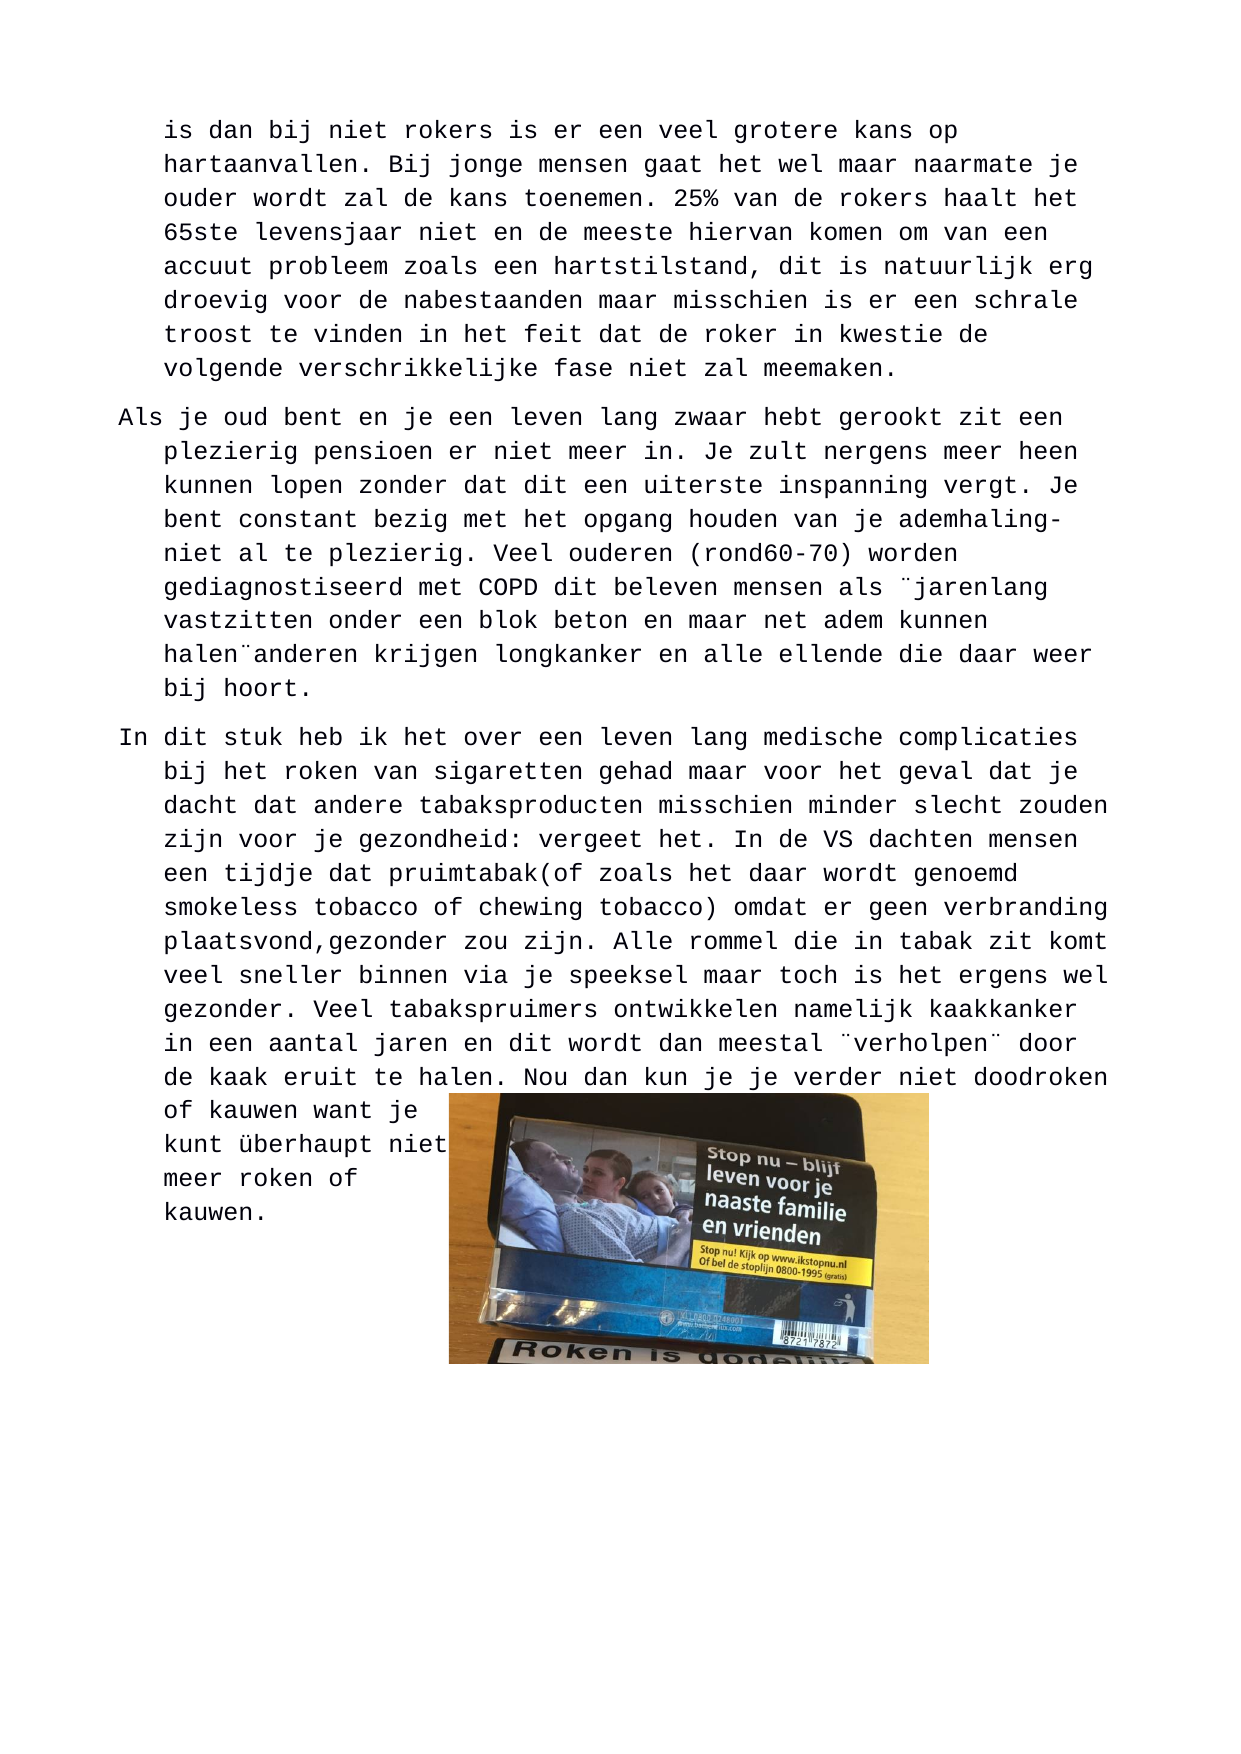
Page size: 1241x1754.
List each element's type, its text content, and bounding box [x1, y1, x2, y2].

picture [448, 1093, 929, 1364]
list is dan bij niet rokers is er een veel grotere kans op hartaanvallen. Bij jonge mensen gaat het wel maar naarmate je ouder wordt zal de kans toenemen. 25% van de rokers haalt het 65ste levensjaar niet en de meeste hiervan komen om van een accuut probleem zoals een hartstilstand, dit is natuurlijk erg droevig voor de nabestaanden maar misschien is er een schrale troost te vinden in het feit dat de roker in kwestie de volgende verschrikkelijke fase niet zal meemaken. [118, 118, 1122, 384]
list In dit stuk heb ik het over een leven lang medische complicaties bij het roken van sigaretten gehad maar voor het geval dat je dacht dat andere tabaksproducten misschien minder slecht zouden zijn voor je gezondheid: vergeet het. In de VS dachten mensen een tijdje dat pruimtabak(of zoals het daar wordt genoemd smokeless tobacco of chewing tobacco) omdat er geen verbranding plaatsvond,gezonder zou zijn. Alle rommel die in tabak zit komt veel sneller binnen via je speeksel maar toch is het ergens wel gezonder. Veel tabakspruimers ontwikkelen namelijk kaakkanker in een aantal jaren en dit wordt dan meestal ¨verholpen¨ door de kaak eruit te halen. Nou dan kun je je verder niet doodroken of kauwen want je kunt überhaupt niet meer roken of kauwen. [118, 724, 1122, 1228]
list Als je oud bent en je een leven lang zwaar hebt gerookt zit een plezierig pensioen er niet meer in. Je zult nergens meer heen kunnen lopen zonder dat dit een uiterste inspanning vergt. Je bent constant bezig met het opgang houden van je ademhaling-niet al te plezierig. Veel ouderen (rond60-70) worden gediagnostiseerd met COPD dit beleven mensen als ¨jarenlang vastzitten onder een blok beton en maar net adem kunnen halen¨anderen krijgen longkanker en alle ellende die daar weer bij hoort. [118, 404, 1122, 704]
